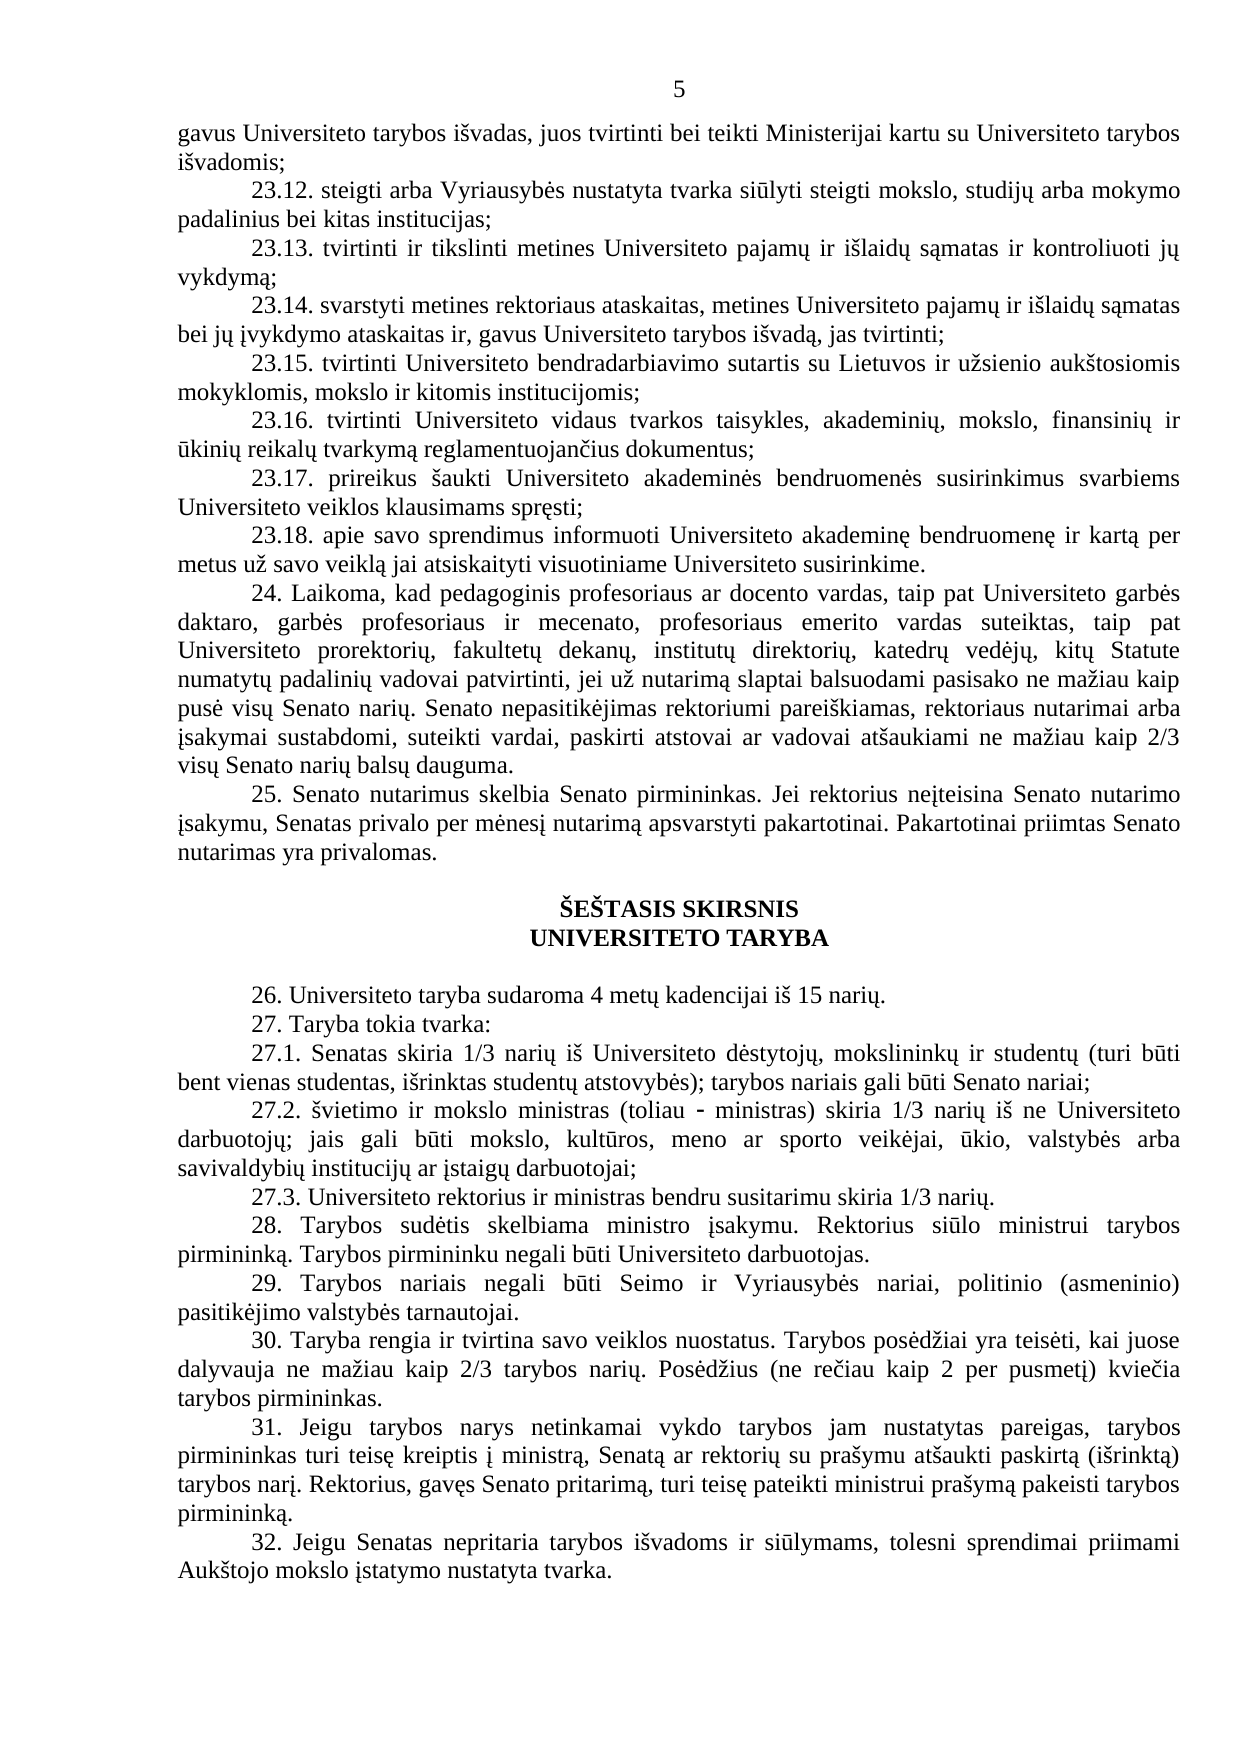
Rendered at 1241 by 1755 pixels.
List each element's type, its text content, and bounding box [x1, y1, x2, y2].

text 31. Jeigu tarybos narys netinkamai vykdo tarybos jam nustatytas pareigas, tarybos pirmininkas turi teisę kreiptis į ministrą, Senatą ar rektorių su prašymu atšaukti paskirtą (išrinktą) tarybos narį. Rektorius, gavęs Senato pritarimą, turi teisę pateikti ministrui prašymą pakeisti tarybos pirmininką. [177, 1412, 1181, 1527]
text 29. Tarybos nariais negali būti Seimo ir Vyriausybės nariai, politinio (asmeninio) pasitikėjimo valstybės tarnautojai. [177, 1268, 1181, 1326]
text 28. Tarybos sudėtis skelbiama ministro įsakymu. Rektorius siūlo ministrui tarybos pirmininką. Tarybos pirmininku negali būti Universiteto darbuotojas. [177, 1211, 1181, 1268]
text 23.12. steigti arba Vyriausybės nustatyta tvarka siūlyti steigti mokslo, studijų arba mokymo padalinius bei kitas institucijas; [177, 176, 1181, 233]
text 27.1. Senatas skiria 1/3 narių iš Universiteto dėstytojų, mokslininkų ir studentų (turi būti bent vienas studentas, išrinktas studentų atstovybės); tarybos nariais gali būti Senato nariai; [177, 1038, 1181, 1096]
text 23.15. tvirtinti Universiteto bendradarbiavimo sutartis su Lietuvos ir užsienio aukštosiomis mokyklomis, mokslo ir kitomis institucijomis; [177, 348, 1181, 406]
text 23.17. prireikus šaukti Universiteto akademinės bendruomenės susirinkimus svarbiems Universiteto veiklos klausimams spręsti; [177, 463, 1181, 521]
text 24. Laikoma, kad pedagoginis profesoriaus ar docento vardas, taip pat Universiteto garbės daktaro, garbės profesoriaus ir mecenato, profesoriaus emerito vardas suteiktas, taip pat Universiteto prorektorių, fakultetų dekanų, institutų direktorių, katedrų vedėjų, kitų Statute numatytų padalinių vadovai patvirtinti, jei už nutarimą slaptai balsuodami pasisako ne mažiau kaip pusė visų Senato narių. Senato nepasitikėjimas rektoriumi pareiškiamas, rektoriaus nutarimai arba įsakymai sustabdomi, suteikti vardai, paskirti atstovai ar vadovai atšaukiami ne mažiau kaip 2/3 visų Senato narių balsų dauguma. [177, 578, 1181, 779]
text ŠEŠTASIS SKIRSNIS [177, 894, 1181, 923]
text 27.3. Universiteto rektorius ir ministras bendru susitarimu skiria 1/3 narių. [177, 1182, 1181, 1211]
text 27. Taryba tokia tvarka: [177, 1009, 1181, 1038]
text 23.13. tvirtinti ir tikslinti metines Universiteto pajamų ir išlaidų sąmatas ir kontroliuoti jų vykdymą; [177, 233, 1181, 291]
text 23.16. tvirtinti Universiteto vidaus tvarkos taisykles, akademinių, mokslo, finansinių ir ūkinių reikalų tvarkymą reglamentuojančius dokumentus; [177, 406, 1181, 463]
text 25. Senato nutarimus skelbia Senato pirmininkas. Jei rektorius neįteisina Senato nutarimo įsakymu, Senatas privalo per mėnesį nutarimą apsvarstyti pakartotinai. Pakartotinai priimtas Senato nutarimas yra privalomas. [177, 779, 1181, 866]
text 26. Universiteto taryba sudaroma 4 metų kadencijai iš 15 narių. [177, 981, 1181, 1009]
text UNIVERSITETO TARYBA [177, 923, 1181, 952]
text 32. Jeigu Senatas nepritaria tarybos išvadoms ir siūlymams, tolesni sprendimai priimami Aukštojo mokslo įstatymo nustatyta tvarka. [177, 1527, 1181, 1584]
text 23.18. apie savo sprendimus informuoti Universiteto akademinę bendruomenę ir kartą per metus už savo veiklą jai atsiskaityti visuotiniame Universiteto susirinkime. [177, 521, 1181, 578]
text 27.2. švietimo ir mokslo ministras (toliau  ministras) skiria 1/3 narių iš ne Universiteto darbuotojų; jais gali būti mokslo, kultūros, meno ar sporto veikėjai, ūkio, valstybės arba savivaldybių institucijų ar įstaigų darbuotojai; [177, 1096, 1181, 1182]
text 23.14. svarstyti metines rektoriaus ataskaitas, metines Universiteto pajamų ir išlaidų sąmatas bei jų įvykdymo ataskaitas ir, gavus Universiteto tarybos išvadą, jas tvirtinti; [177, 291, 1181, 348]
text 30. Taryba rengia ir tvirtina savo veiklos nuostatus. Tarybos posėdžiai yra teisėti, kai juose dalyvauja ne mažiau kaip 2/3 tarybos narių. Posėdžius (ne rečiau kaip 2 per pusmetį) kviečia tarybos pirmininkas. [177, 1326, 1181, 1412]
text gavus Universiteto tarybos išvadas, juos tvirtinti bei teikti Ministerijai kartu su Universiteto tarybos išvadomis; [177, 118, 1181, 176]
